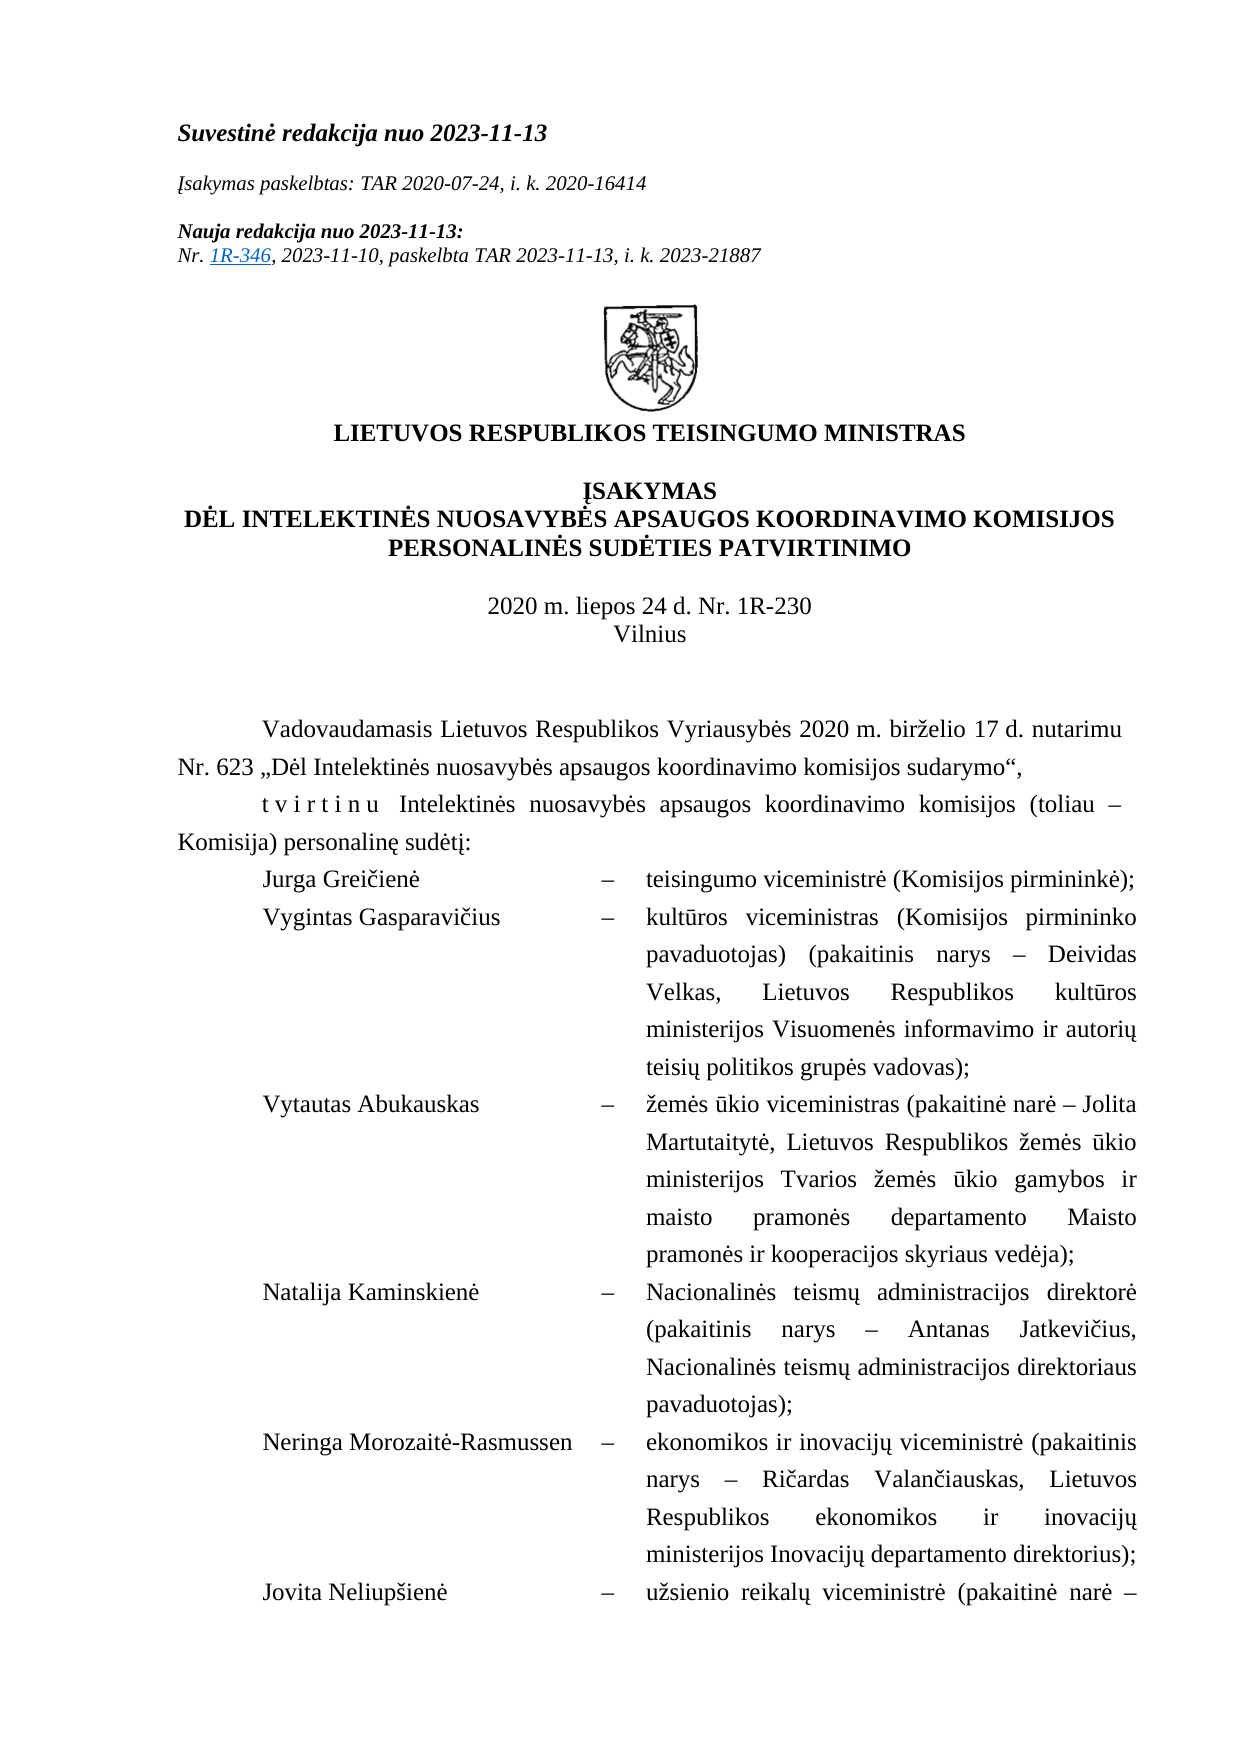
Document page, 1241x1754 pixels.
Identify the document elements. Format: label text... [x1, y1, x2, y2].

table_header Jurga Greičienė [251, 856, 590, 893]
table_cell Nacionalinės teismų administracijos direktorė (pakaitinis narys – Antanas Jatkevičius, Nacionalinės teismų administracijos direktoriaus pavaduotojas); [635, 1268, 1148, 1418]
table_header teisingumo viceministrė (Komisijos pirmininkė); [635, 856, 1148, 893]
table_cell žemės ūkio viceministras (pakaitinė narė – Jolita Martutaitytė, Lietuvos Respublikos žemės ūkio ministerijos Tvarios žemės ūkio gamybos ir maisto pramonės departamento Maisto pramonės ir kooperacijos skyriaus vedėja); [635, 1081, 1148, 1268]
text Suvestinė redakcija nuo 2023-11-13 [177, 118, 1122, 147]
table_cell – [590, 1568, 634, 1606]
table_header – [590, 856, 634, 893]
text tvirtinu Intelektinės nuosavybės apsaugos koordinavimo komisijos (toliau – Komisija) personalinę sudėtį: [177, 781, 1122, 856]
table_cell Vytautas Abukauskas [251, 1081, 590, 1268]
table_cell Natalija Kaminskienė [251, 1268, 590, 1418]
table_cell ekonomikos ir inovacijų viceministrė (pakaitinis narys – Ričardas Valančiauskas, Lietuvos Respublikos ekonomikos ir inovacijų ministerijos Inovacijų departamento direktorius); [635, 1418, 1148, 1568]
table_cell – [590, 893, 634, 1081]
text Vilnius [177, 619, 1122, 648]
table_cell – [590, 1081, 634, 1268]
table_cell Jovita Neliupšienė [251, 1568, 590, 1606]
text LIETUVOS RESPUBLIKOS TEISINGUMO MINISTRAS [177, 418, 1122, 447]
text 2020 m. liepos 24 d. Nr. 1R-230 [177, 591, 1122, 619]
text ĮSAKYMAS [177, 476, 1122, 504]
table_cell – [590, 1418, 634, 1568]
text Nauja redakcija nuo 2023-11-13: [177, 219, 1122, 243]
text Nr. 1R-346, 2023-11-10, paskelbta TAR 2023-11-13, i. k. 2023-21887 [177, 243, 1122, 267]
text DĖL INTELEKTINĖS NUOSAVYBĖS APSAUGOS KOORDINAVIMO KOMISIJOS PERSONALINĖS SUDĖTIES PATVIRTINIMO [177, 504, 1122, 562]
text Vadovaudamasis Lietuvos Respublikos Vyriausybės 2020 m. birželio 17 d. nutarimu Nr. 623 „Dėl Intelektinės nuosavybės apsaugos koordinavimo komisijos sudarymo“, [177, 706, 1122, 781]
table_cell Vygintas Gasparavičius [251, 893, 590, 1081]
table_cell kultūros viceministras (Komisijos pirmininko pavaduotojas) (pakaitinis narys – Deividas Velkas, Lietuvos Respublikos kultūros ministerijos Visuomenės informavimo ir autorių teisių politikos grupės vadovas); [635, 893, 1148, 1081]
table_cell Neringa Morozaitė-Rasmussen [251, 1418, 590, 1568]
text Įsakymas paskelbtas: TAR 2020-07-24, i. k. 2020-16414 [177, 171, 1122, 195]
table_cell užsienio reikalų viceministrė (pakaitinė narė – [635, 1568, 1148, 1606]
table_cell – [590, 1268, 634, 1418]
